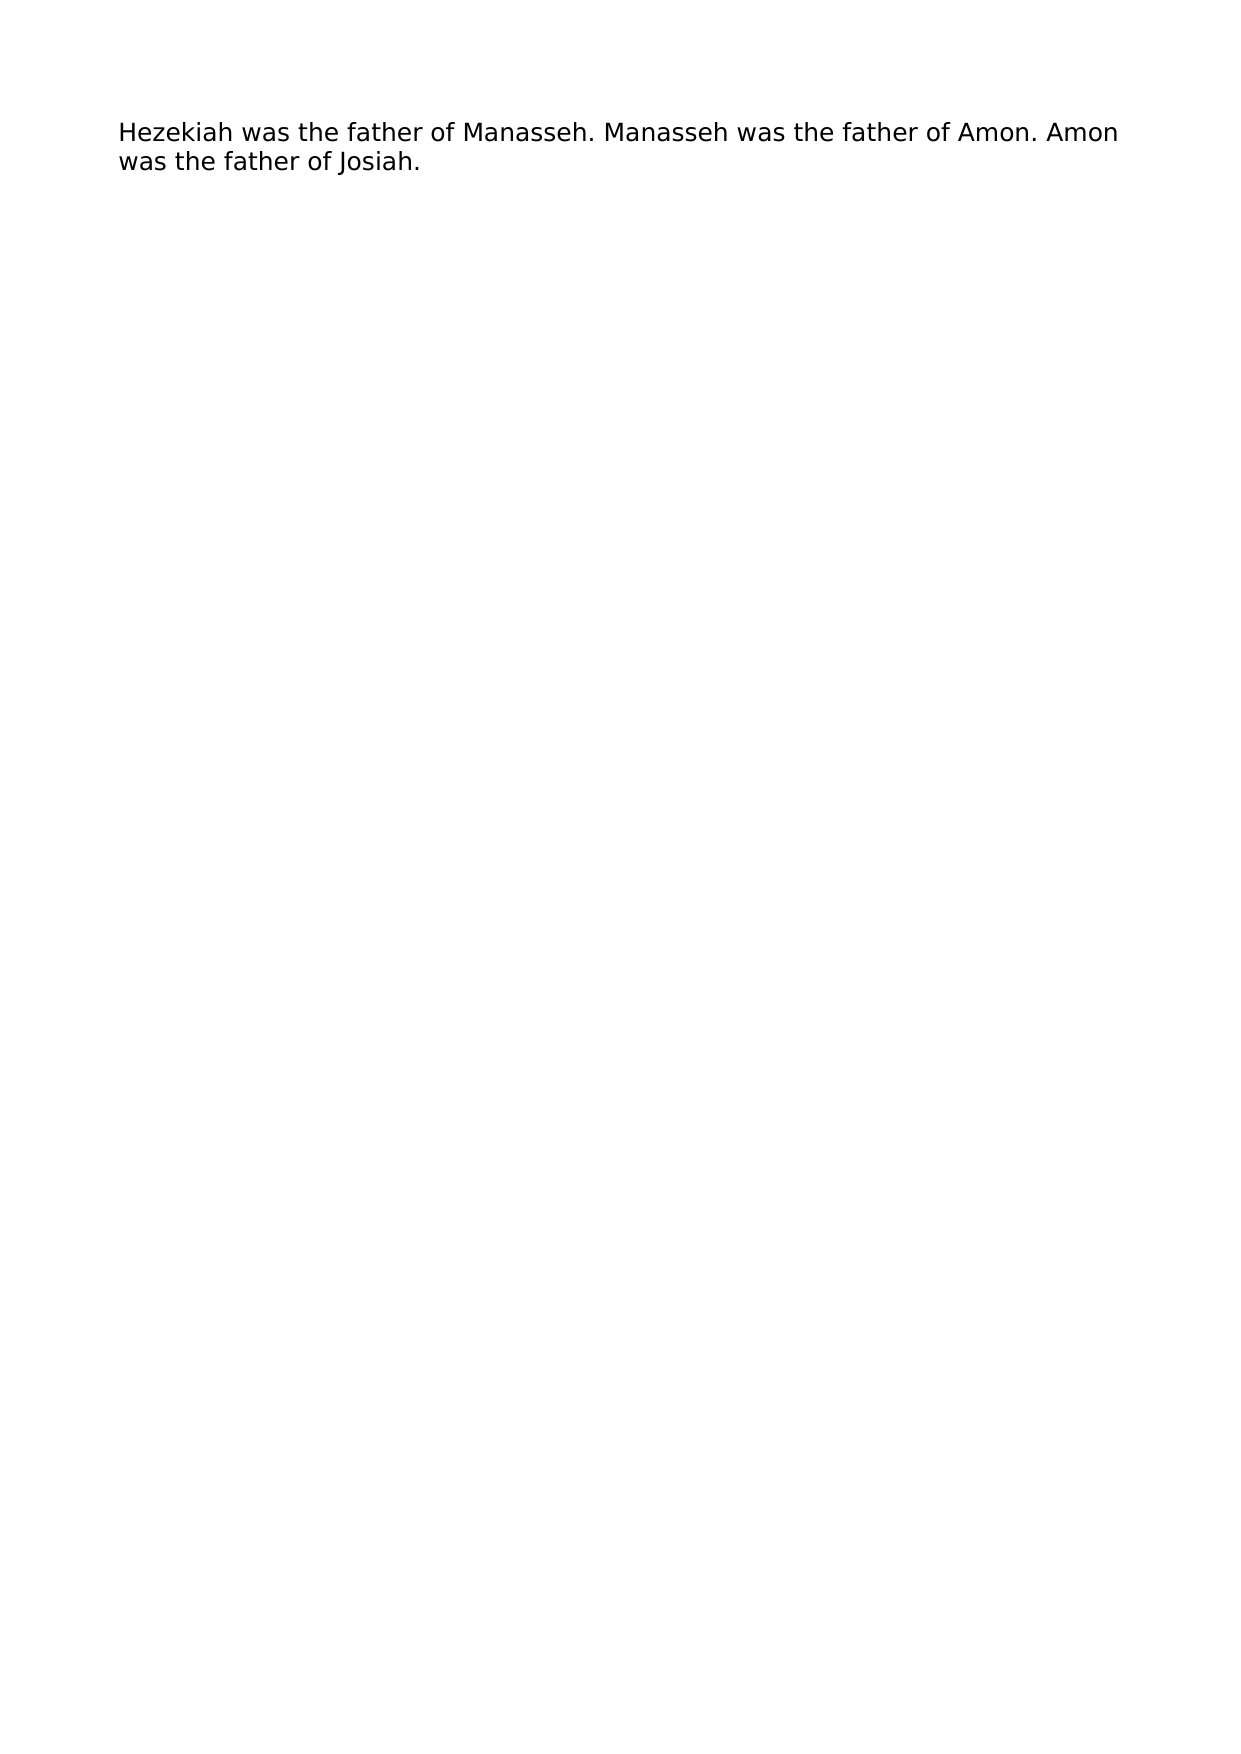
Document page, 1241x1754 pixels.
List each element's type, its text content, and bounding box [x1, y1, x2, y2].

text Hezekiah was the father of Manasseh. Manasseh was the father of Amon. Amon was the father of Josiah. [118, 118, 1122, 176]
